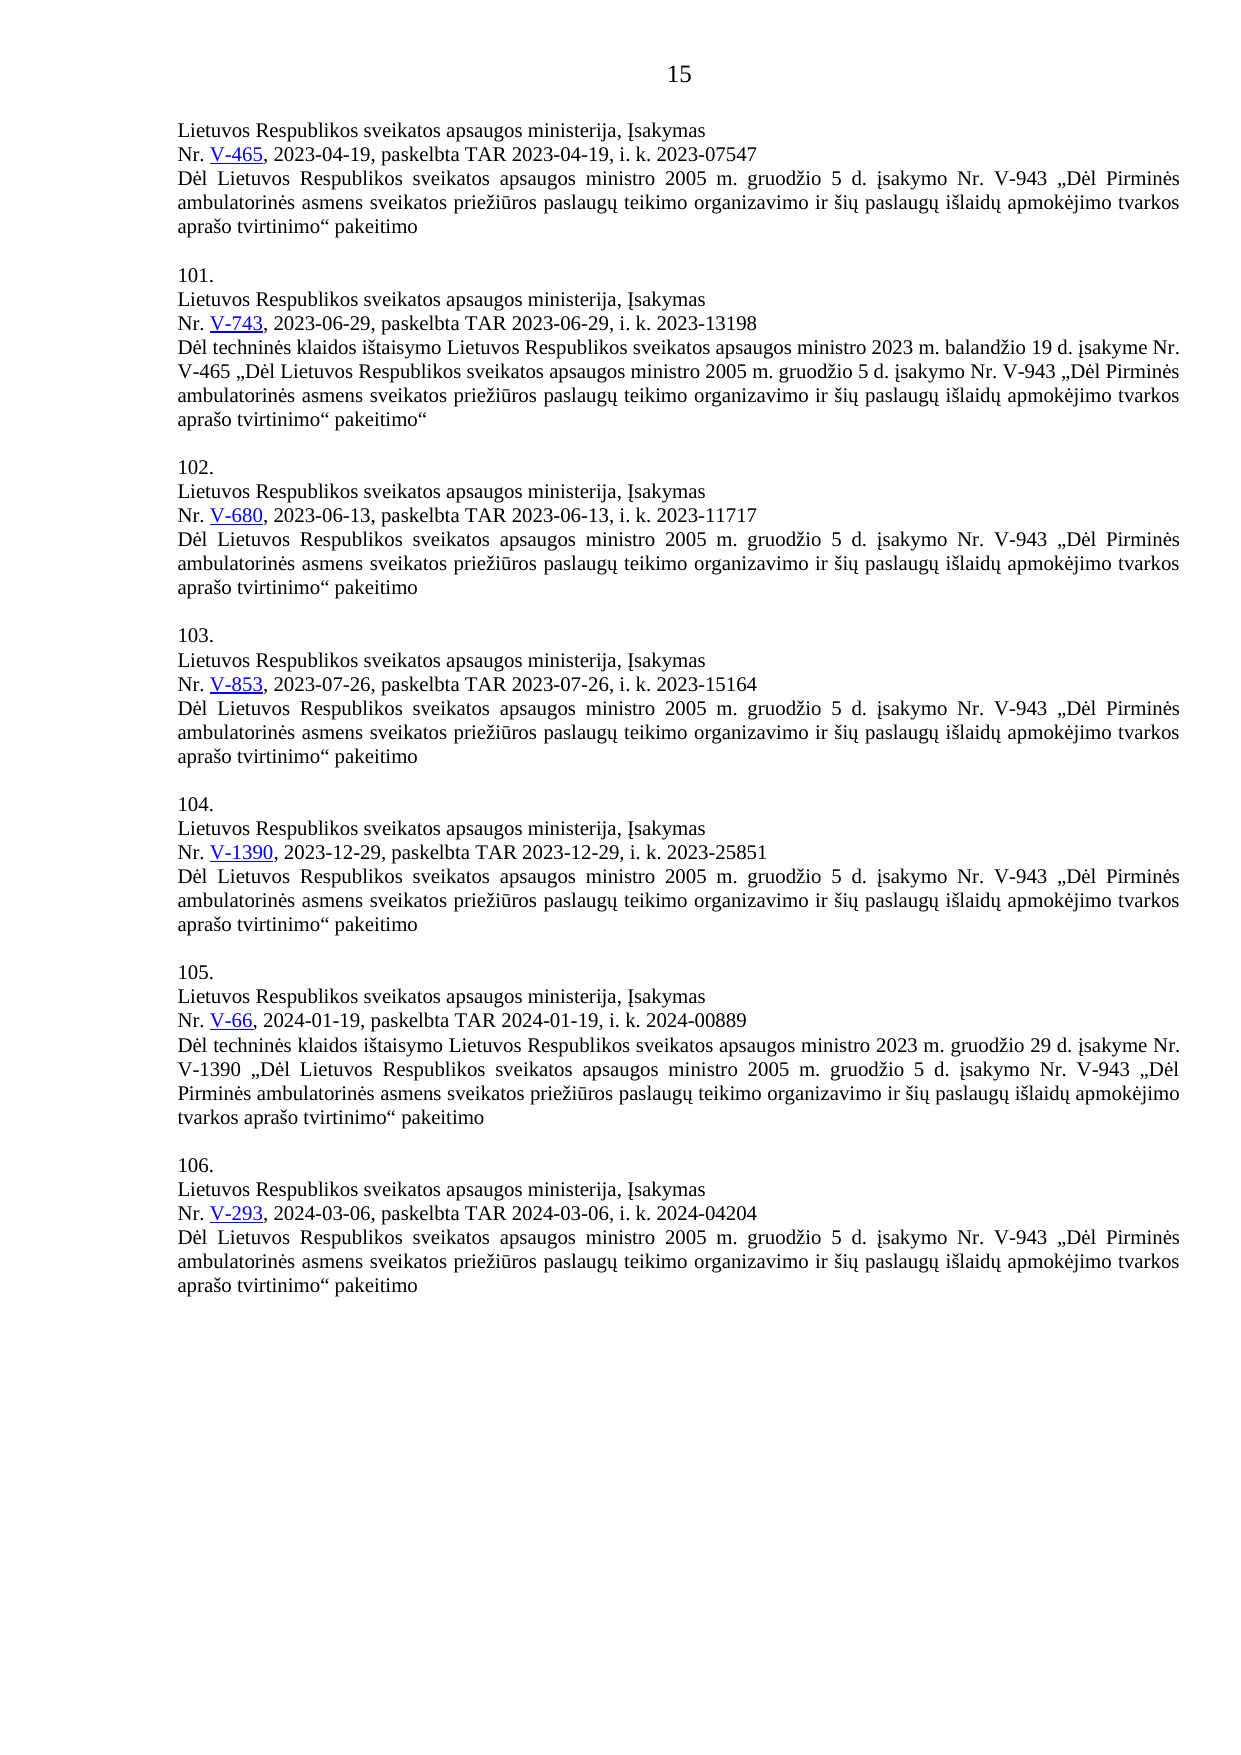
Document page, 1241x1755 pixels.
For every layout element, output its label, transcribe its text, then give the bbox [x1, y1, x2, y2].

text Lietuvos Respublikos sveikatos apsaugos ministerija, Įsakymas [177, 479, 1181, 503]
text Nr. V-66, 2024-01-19, paskelbta TAR 2024-01-19, i. k. 2024-00889 [177, 1008, 1181, 1032]
text Dėl Lietuvos Respublikos sveikatos apsaugos ministro 2005 m. gruodžio 5 d. įsakymo Nr. V-943 „Dėl Pirminės ambulatorinės asmens sveikatos priežiūros paslaugų teikimo organizavimo ir šių paslaugų išlaidų apmokėjimo tvarkos aprašo tvirtinimo“ pakeitimo [177, 166, 1181, 238]
text Nr. V-680, 2023-06-13, paskelbta TAR 2023-06-13, i. k. 2023-11717 [177, 503, 1181, 527]
text 104. [177, 792, 1181, 816]
text Nr. V-465, 2023-04-19, paskelbta TAR 2023-04-19, i. k. 2023-07547 [177, 142, 1181, 166]
text Lietuvos Respublikos sveikatos apsaugos ministerija, Įsakymas [177, 816, 1181, 840]
text Lietuvos Respublikos sveikatos apsaugos ministerija, Įsakymas [177, 984, 1181, 1008]
text Nr. V-293, 2024-03-06, paskelbta TAR 2024-03-06, i. k. 2024-04204 [177, 1201, 1181, 1225]
text Lietuvos Respublikos sveikatos apsaugos ministerija, Įsakymas [177, 647, 1181, 672]
text Nr. V-853, 2023-07-26, paskelbta TAR 2023-07-26, i. k. 2023-15164 [177, 672, 1181, 696]
text Dėl techninės klaidos ištaisymo Lietuvos Respublikos sveikatos apsaugos ministro 2023 m. gruodžio 29 d. įsakyme Nr. V-1390 „Dėl Lietuvos Respublikos sveikatos apsaugos ministro 2005 m. gruodžio 5 d. įsakymo Nr. V-943 „Dėl Pirminės ambulatorinės asmens sveikatos priežiūros paslaugų teikimo organizavimo ir šių paslaugų išlaidų apmokėjimo tvarkos aprašo tvirtinimo“ pakeitimo [177, 1032, 1181, 1129]
text Dėl techninės klaidos ištaisymo Lietuvos Respublikos sveikatos apsaugos ministro 2023 m. balandžio 19 d. įsakyme Nr. V-465 „Dėl Lietuvos Respublikos sveikatos apsaugos ministro 2005 m. gruodžio 5 d. įsakymo Nr. V-943 „Dėl Pirminės ambulatorinės asmens sveikatos priežiūros paslaugų teikimo organizavimo ir šių paslaugų išlaidų apmokėjimo tvarkos aprašo tvirtinimo“ pakeitimo“ [177, 335, 1181, 431]
text Dėl Lietuvos Respublikos sveikatos apsaugos ministro 2005 m. gruodžio 5 d. įsakymo Nr. V-943 „Dėl Pirminės ambulatorinės asmens sveikatos priežiūros paslaugų teikimo organizavimo ir šių paslaugų išlaidų apmokėjimo tvarkos aprašo tvirtinimo“ pakeitimo [177, 696, 1181, 768]
text Nr. V-743, 2023-06-29, paskelbta TAR 2023-06-29, i. k. 2023-13198 [177, 311, 1181, 335]
text 102. [177, 455, 1181, 479]
text Lietuvos Respublikos sveikatos apsaugos ministerija, Įsakymas [177, 1177, 1181, 1201]
text 101. [177, 262, 1181, 287]
text 106. [177, 1153, 1181, 1177]
text Dėl Lietuvos Respublikos sveikatos apsaugos ministro 2005 m. gruodžio 5 d. įsakymo Nr. V-943 „Dėl Pirminės ambulatorinės asmens sveikatos priežiūros paslaugų teikimo organizavimo ir šių paslaugų išlaidų apmokėjimo tvarkos aprašo tvirtinimo“ pakeitimo [177, 864, 1181, 936]
text 105. [177, 960, 1181, 984]
text Lietuvos Respublikos sveikatos apsaugos ministerija, Įsakymas [177, 118, 1181, 142]
text Lietuvos Respublikos sveikatos apsaugos ministerija, Įsakymas [177, 287, 1181, 311]
text Dėl Lietuvos Respublikos sveikatos apsaugos ministro 2005 m. gruodžio 5 d. įsakymo Nr. V-943 „Dėl Pirminės ambulatorinės asmens sveikatos priežiūros paslaugų teikimo organizavimo ir šių paslaugų išlaidų apmokėjimo tvarkos aprašo tvirtinimo“ pakeitimo [177, 527, 1181, 599]
text 103. [177, 623, 1181, 647]
text Dėl Lietuvos Respublikos sveikatos apsaugos ministro 2005 m. gruodžio 5 d. įsakymo Nr. V-943 „Dėl Pirminės ambulatorinės asmens sveikatos priežiūros paslaugų teikimo organizavimo ir šių paslaugų išlaidų apmokėjimo tvarkos aprašo tvirtinimo“ pakeitimo [177, 1225, 1181, 1297]
text Nr. V-1390, 2023-12-29, paskelbta TAR 2023-12-29, i. k. 2023-25851 [177, 840, 1181, 864]
